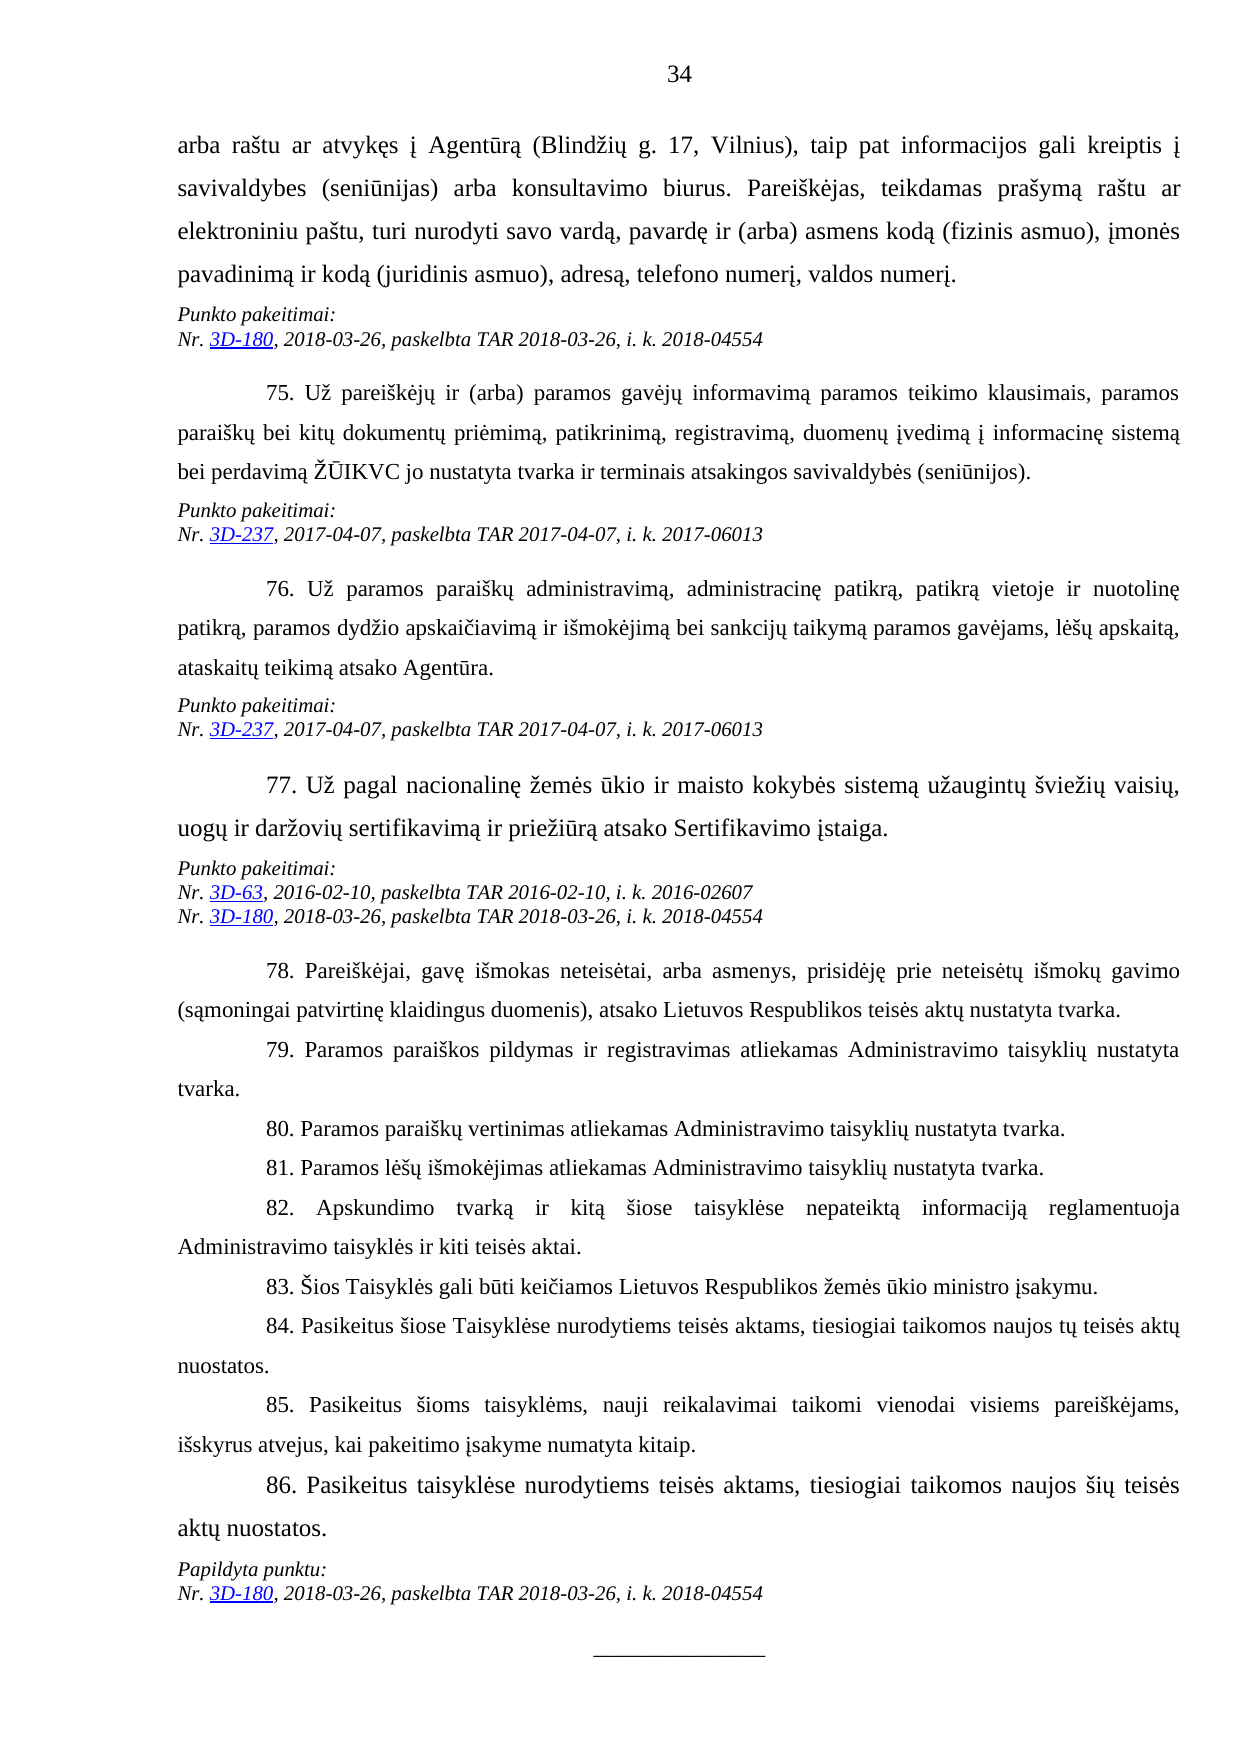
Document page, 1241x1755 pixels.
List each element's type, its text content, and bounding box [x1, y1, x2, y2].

text Nr. 3D-237, 2017-04-07, paskelbta TAR 2017-04-07, i. k. 2017-06013 [177, 522, 1181, 546]
text Papildyta punktu: [177, 1557, 1181, 1581]
text 86. Pasikeitus taisyklėse nurodytiems teisės aktams, tiesiogiai taikomos naujos šių teisės aktų nuostatos. [177, 1470, 1181, 1542]
text Nr. 3D-237, 2017-04-07, paskelbta TAR 2017-04-07, i. k. 2017-06013 [177, 717, 1181, 741]
text Nr. 3D-63, 2016-02-10, paskelbta TAR 2016-02-10, i. k. 2016-02607 [177, 880, 1181, 904]
text _______________ [177, 1633, 1181, 1660]
text Nr. 3D-180, 2018-03-26, paskelbta TAR 2018-03-26, i. k. 2018-04554 [177, 1581, 1181, 1605]
text Nr. 3D-180, 2018-03-26, paskelbta TAR 2018-03-26, i. k. 2018-04554 [177, 326, 1181, 351]
text 85. Pasikeitus šioms taisyklėms, nauji reikalavimai taikomi vienodai visiems pareiškėjams, išskyrus atvejus, kai pakeitimo įsakyme numatyta kitaip. [177, 1391, 1181, 1457]
text 76. Už paramos paraiškų administravimą, administracinę patikrą, patikrą vietoje ir nuotolinę patikrą, paramos dydžio apskaičiavimą ir išmokėjimą bei sankcijų taikymą paramos gavėjams, lėšų apskaitą, ataskaitų teikimą atsako Agentūra. [177, 574, 1181, 680]
text Punkto pakeitimai: [177, 856, 1181, 880]
text 83. Šios Taisyklės gali būti keičiamos Lietuvos Respublikos žemės ūkio ministro įsakymu. [177, 1273, 1181, 1299]
text 80. Paramos paraiškų vertinimas atliekamas Administravimo taisyklių nustatyta tvarka. [177, 1115, 1181, 1141]
text Nr. 3D-180, 2018-03-26, paskelbta TAR 2018-03-26, i. k. 2018-04554 [177, 904, 1181, 928]
text 82. Apskundimo tvarką ir kitą šiose taisyklėse nepateiktą informaciją reglamentuoja Administravimo taisyklės ir kiti teisės aktai. [177, 1194, 1181, 1260]
text Punkto pakeitimai: [177, 693, 1181, 717]
text Punkto pakeitimai: [177, 302, 1181, 326]
text 81. Paramos lėšų išmokėjimas atliekamas Administravimo taisyklių nustatyta tvarka. [177, 1154, 1181, 1181]
text 75. Už pareiškėjų ir (arba) paramos gavėjų informavimą paramos teikimo klausimais, paramos paraiškų bei kitų dokumentų priėmimą, patikrinimą, registravimą, duomenų įvedimą į informacinę sistemą bei perdavimą ŽŪIKVC jo nustatyta tvarka ir terminais atsakingos savivaldybės (seniūnijos). [177, 379, 1181, 484]
text 79. Paramos paraiškos pildymas ir registravimas atliekamas Administravimo taisyklių nustatyta tvarka. [177, 1036, 1181, 1102]
text 77. Už pagal nacionalinę žemės ūkio ir maisto kokybės sistemą užaugintų šviežių vaisių, uogų ir daržovių sertifikavimą ir priežiūrą atsako Sertifikavimo įstaiga. [177, 770, 1181, 842]
text 78. Pareiškėjai, gavę išmokas neteisėtai, arba asmenys, prisidėję prie neteisėtų išmokų gavimo (sąmoningai patvirtinę klaidingus duomenis), atsako Lietuvos Respublikos teisės aktų nustatyta tvarka. [177, 957, 1181, 1023]
text 84. Pasikeitus šiose Taisyklėse nurodytiems teisės aktams, tiesiogiai taikomos naujos tų teisės aktų nuostatos. [177, 1312, 1181, 1378]
text Punkto pakeitimai: [177, 498, 1181, 522]
text arba raštu ar atvykęs į Agentūrą (Blindžių g. 17, Vilnius), taip pat informacijos gali kreiptis į savivaldybes (seniūnijas) arba konsultavimo biurus. Pareiškėjas, teikdamas prašymą raštu ar elektroniniu paštu, turi nurodyti savo vardą, pavardę ir (arba) asmens kodą (fizinis asmuo), įmonės pavadinimą ir kodą (juridinis asmuo), adresą, telefono numerį, valdos numerį. [177, 130, 1181, 288]
